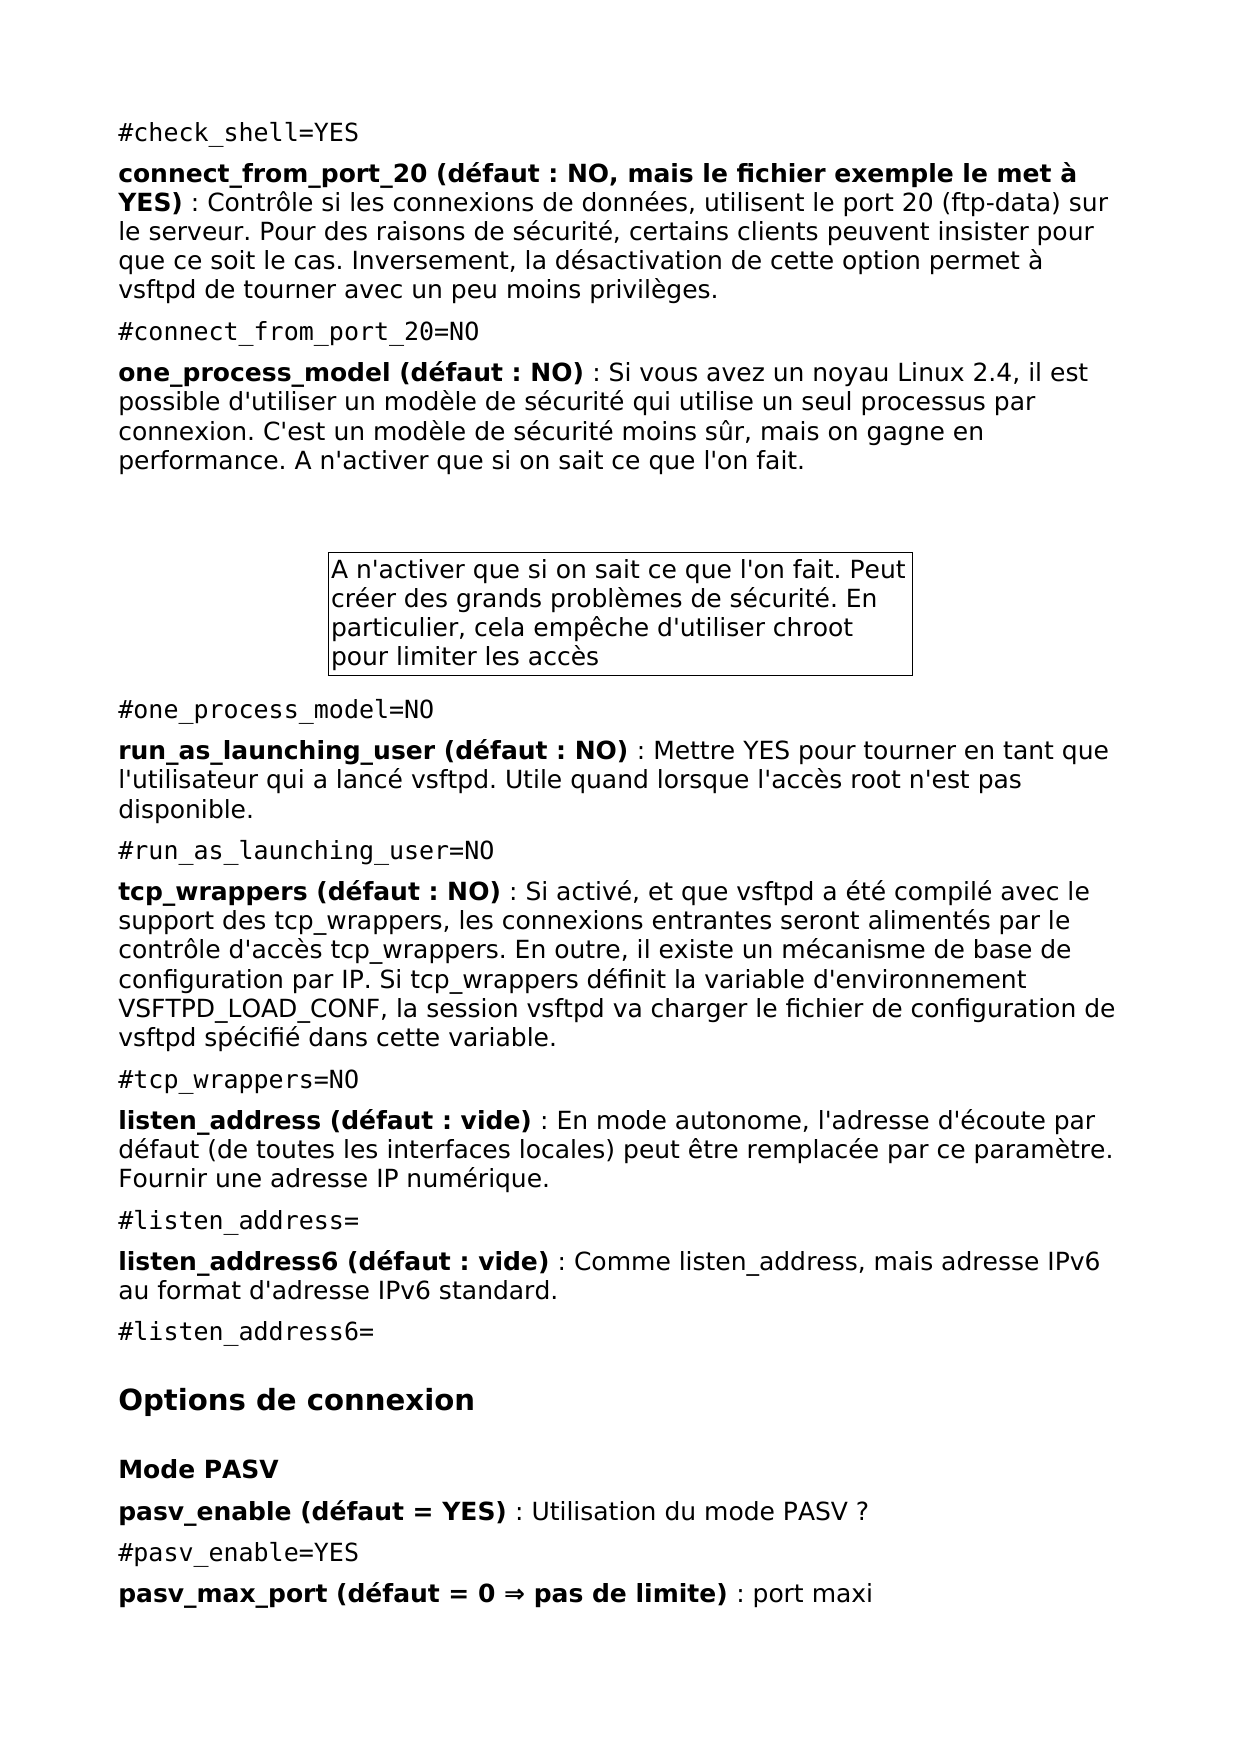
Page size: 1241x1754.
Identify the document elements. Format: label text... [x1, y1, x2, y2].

text #tcp_wrappers=NO [118, 1065, 1122, 1094]
text pasv_enable (défaut = YES) : Utilisation du mode PASV ? [118, 1497, 1122, 1526]
text tcp_wrappers (défaut : NO) : Si activé, et que vsftpd a été compilé avec le support des tcp_wrappers, les connexions entrantes seront alimentés par le contrôle d'accès tcp_wrappers. En outre, il existe un mécanisme de base de configuration par IP. Si tcp_wrappers définit la variable d'environnement VSFTPD_LOAD_CONF, la session vsftpd va charger le fichier de configuration de vsftpd spécifié dans cette variable. [118, 877, 1122, 1052]
text #pasv_enable=YES [118, 1538, 1122, 1567]
text #listen_address= [118, 1206, 1122, 1235]
text connect_from_port_20 (défaut : NO, mais le fichier exemple le met à YES) : Contrôle si les connexions de données, utilisent le port 20 (ftp-data) sur le serveur. Pour des raisons de sécurité, certains clients peuvent insister pour que ce soit le cas. Inversement, la désactivation de cette option permet à vsftpd de tourner avec un peu moins privilèges. [118, 159, 1122, 305]
subtitle Options de connexion [118, 1383, 1122, 1417]
table_header A n'activer que si on sait ce que l'on fait. Peut créer des grands problèmes de sécurité. En particulier, cela empêche d'utiliser chroot pour limiter les accès [329, 553, 912, 675]
text run_as_launching_user (défaut : NO) : Mettre YES pour tourner en tant que l'utilisateur qui a lancé vsftpd. Utile quand lorsque l'accès root n'est pas disponible. [118, 736, 1122, 824]
text listen_address6 (défaut : vide) : Comme listen_address, mais adresse IPv6 au format d'adresse IPv6 standard. [118, 1247, 1122, 1305]
text one_process_model (défaut : NO) : Si vous avez un noyau Linux 2.4, il est possible d'utiliser un modèle de sécurité qui utilise un seul processus par connexion. C'est un modèle de sécurité moins sûr, mais on gagne en performance. A n'activer que si on sait ce que l'on fait. [118, 358, 1122, 475]
text #one_process_model=NO [118, 487, 1122, 725]
text #listen_address6= [118, 1318, 1122, 1347]
text [319, 528, 921, 684]
text #connect_from_port_20=NO [118, 317, 1122, 347]
text pasv_max_port (défaut = 0 ⇒ pas de limite) : port maxi [118, 1579, 1122, 1608]
text listen_address (défaut : vide) : En mode autonome, l'adresse d'écoute par défaut (de toutes les interfaces locales) peut être remplacée par ce paramètre. Fournir une adresse IP numérique. [118, 1106, 1122, 1193]
subtitle Mode PASV [118, 1455, 1122, 1484]
text #check_shell=YES [118, 118, 1122, 147]
text #run_as_launching_user=NO [118, 836, 1122, 866]
